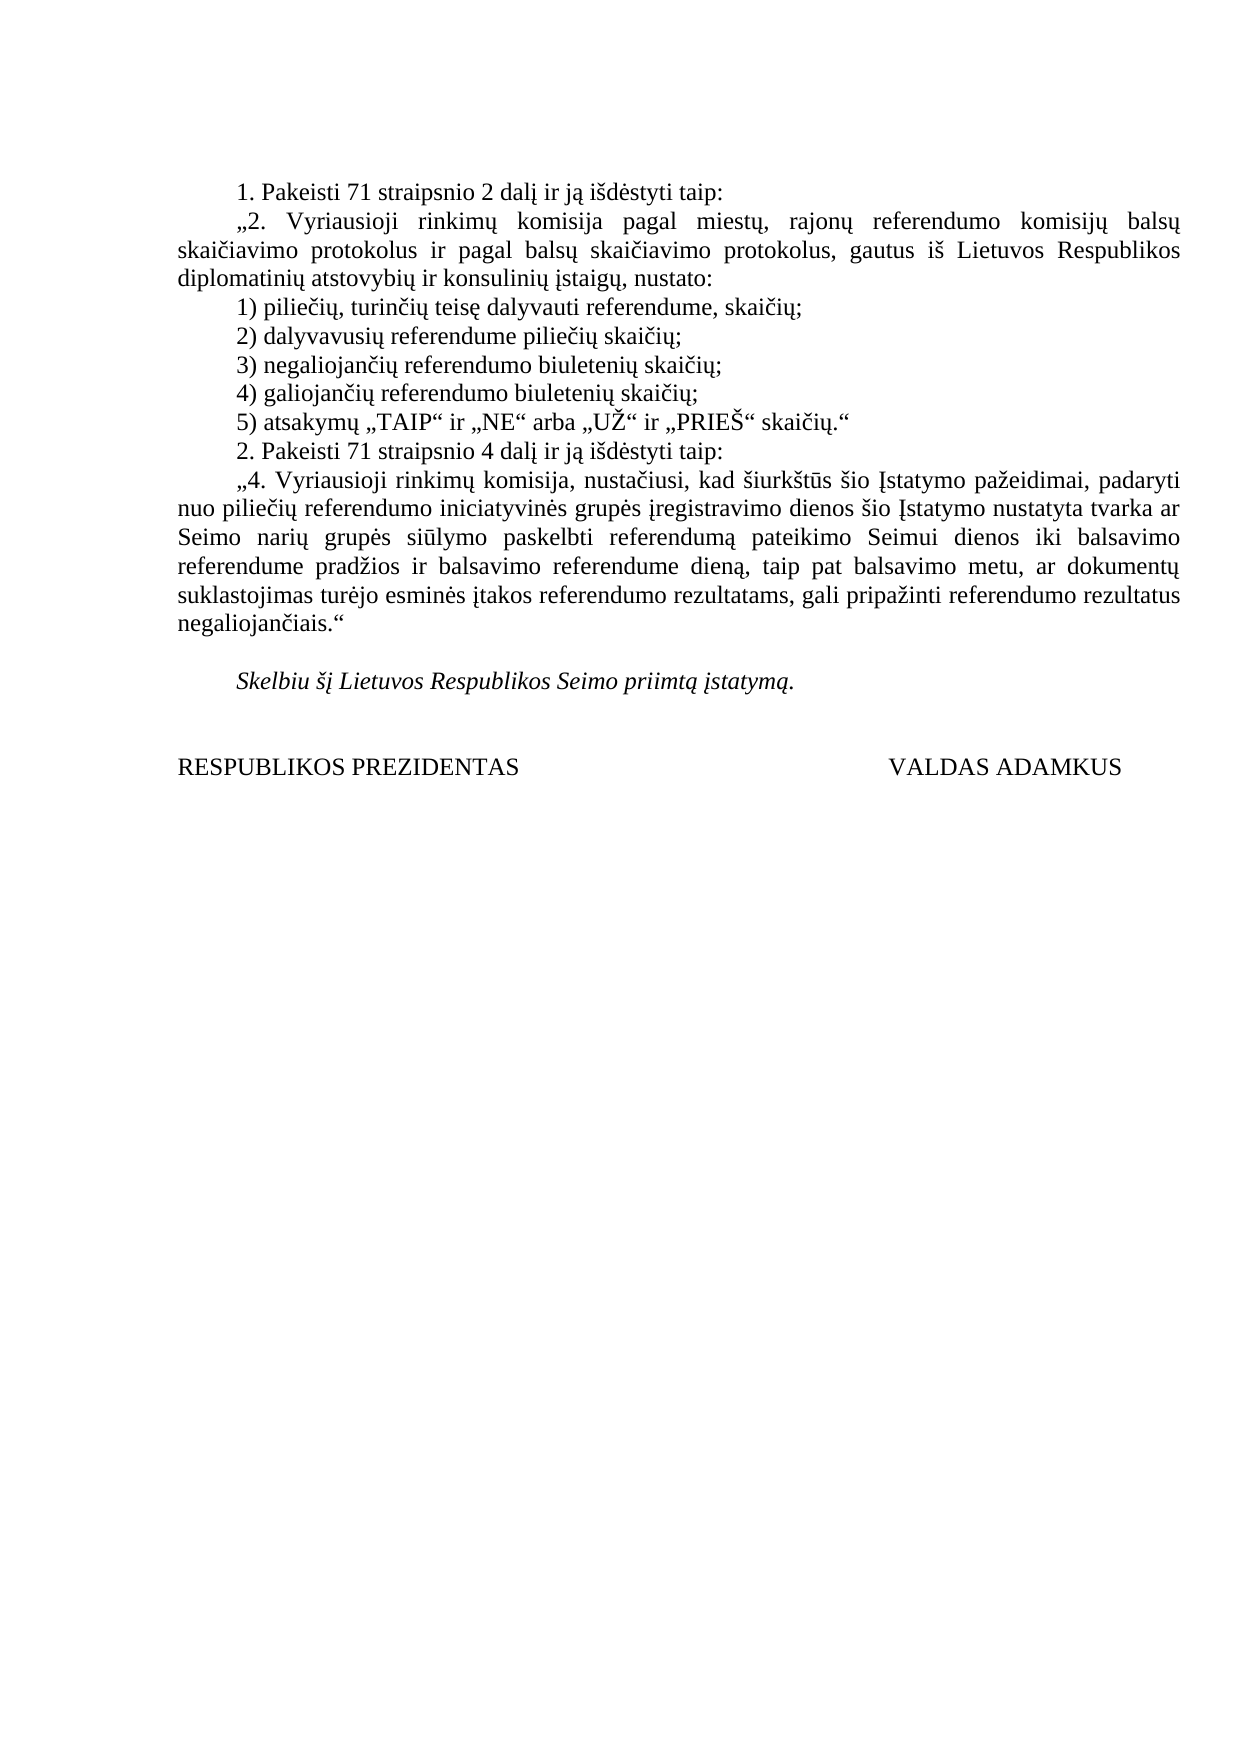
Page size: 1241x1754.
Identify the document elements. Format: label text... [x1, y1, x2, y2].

text RESPUBLIKOS PREZIDENTAS VALDAS ADAMKUS [177, 752, 1181, 781]
text 2) dalyvavusių referendume piliečių skaičių; [177, 321, 1181, 350]
text Skelbiu šį Lietuvos Respublikos Seimo priimtą įstatymą. [177, 666, 1181, 695]
text „4. Vyriausioji rinkimų komisija, nustačiusi, kad šiurkštūs šio Įstatymo pažeidimai, padaryti nuo piliečių referendumo iniciatyvinės grupės įregistravimo dienos šio Įstatymo nustatyta tvarka ar Seimo narių grupės siūlymo paskelbti referendumą pateikimo Seimui dienos iki balsavimo referendume pradžios ir balsavimo referendume dieną, taip pat balsavimo metu, ar dokumentų suklastojimas turėjo esminės įtakos referendumo rezultatams, gali pripažinti referendumo rezultatus negaliojančiais.“ [177, 465, 1181, 637]
text 1) piliečių, turinčių teisę dalyvauti referendume, skaičių; [177, 292, 1181, 321]
text 3) negaliojančių referendumo biuletenių skaičių; [177, 350, 1181, 378]
text 4) galiojančių referendumo biuletenių skaičių; [177, 378, 1181, 407]
text 2. Pakeisti 71 straipsnio 4 dalį ir ją išdėstyti taip: [177, 436, 1181, 465]
text 5) atsakymų „TAIP“ ir „NE“ arba „UŽ“ ir „PRIEŠ“ skaičių.“ [177, 407, 1181, 436]
text „2. Vyriausioji rinkimų komisija pagal miestų, rajonų referendumo komisijų balsų skaičiavimo protokolus ir pagal balsų skaičiavimo protokolus, gautus iš Lietuvos Respublikos diplomatinių atstovybių ir konsulinių įstaigų, nustato: [177, 206, 1181, 292]
text 1. Pakeisti 71 straipsnio 2 dalį ir ją išdėstyti taip: [177, 177, 1181, 206]
